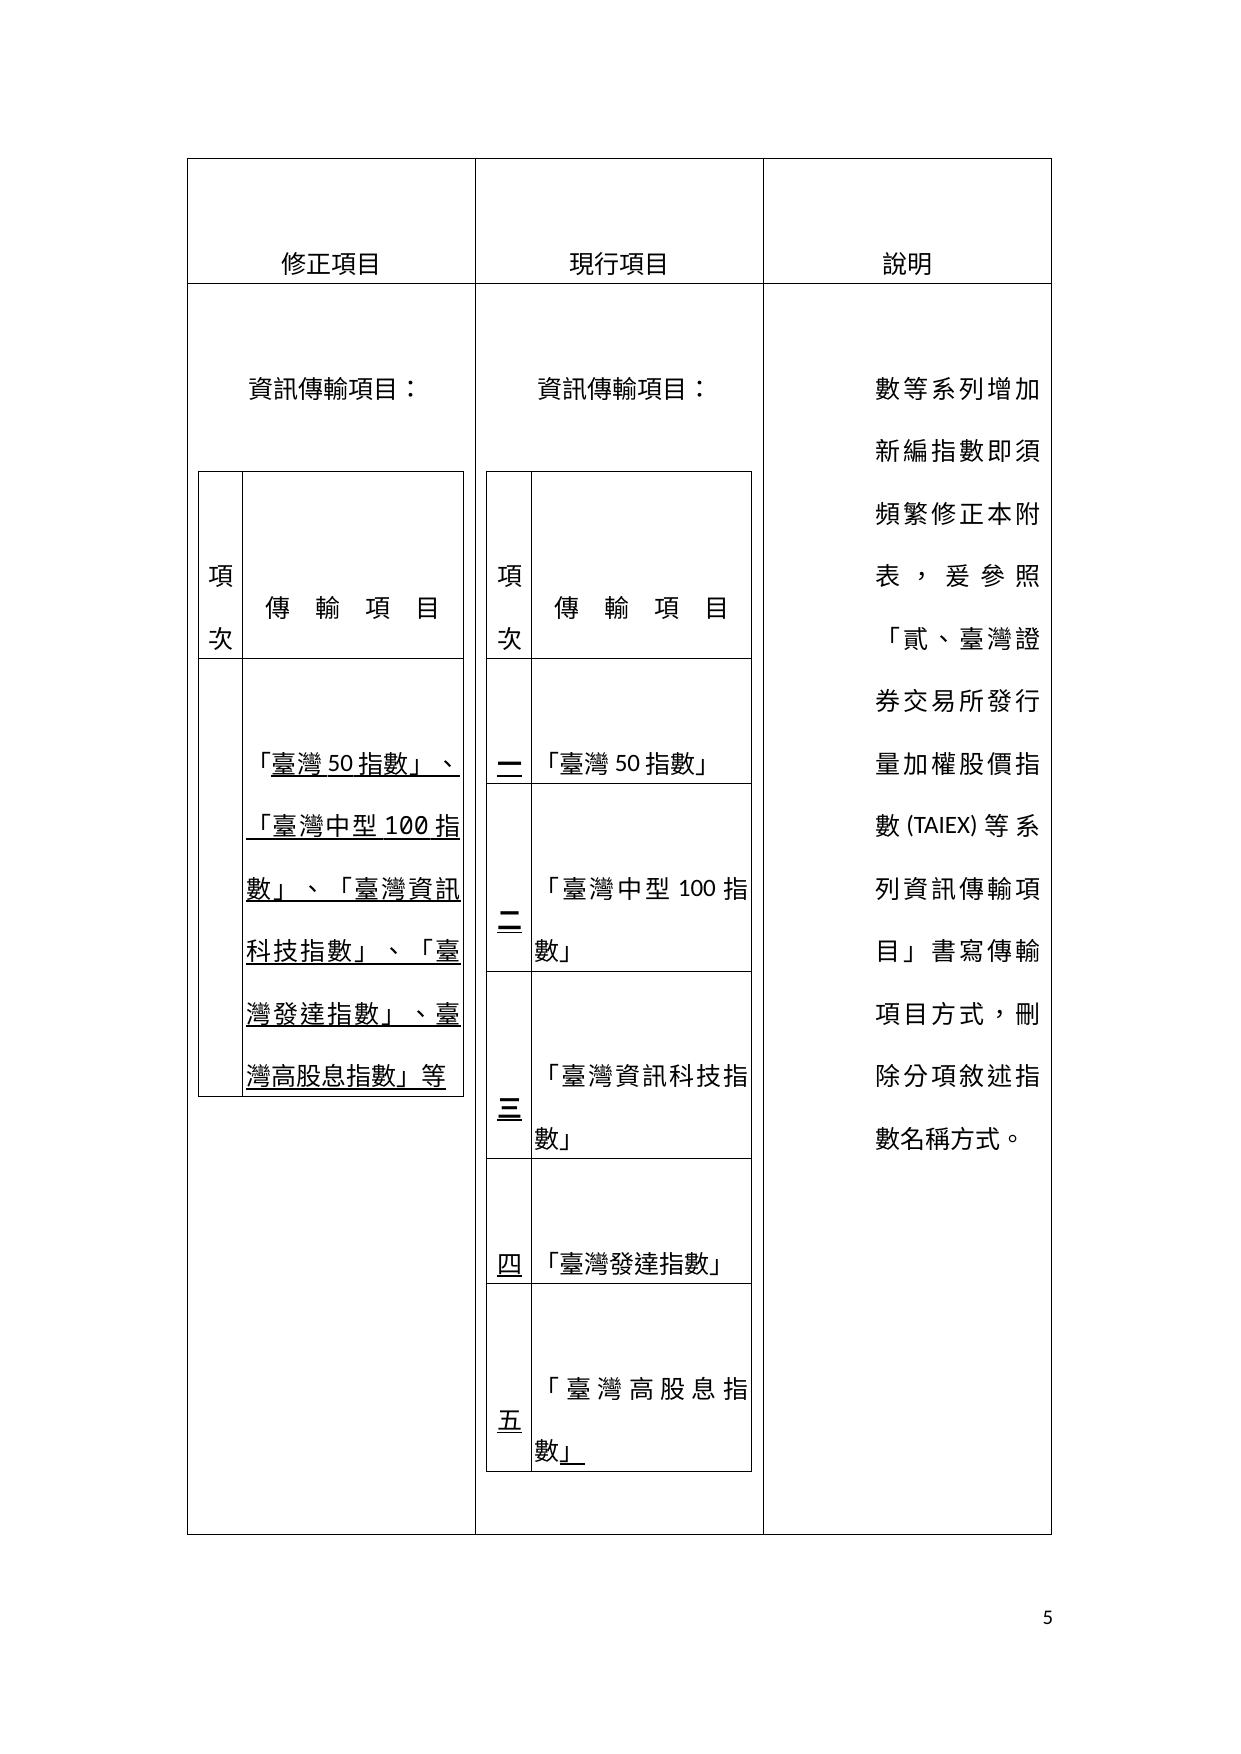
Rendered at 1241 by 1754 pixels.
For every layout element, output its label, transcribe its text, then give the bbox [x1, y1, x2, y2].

table_header 說明 [764, 159, 1051, 283]
table_cell 三 [487, 972, 531, 1158]
table_cell 一 [487, 659, 531, 783]
table_cell 「臺灣發達指數」 [532, 1159, 751, 1283]
table_header 傳 輸 項 目 [243, 472, 463, 658]
table_cell 資訊傳輸項目： [476, 284, 763, 1534]
table_cell 二 [487, 784, 531, 971]
table_cell 四 [487, 1159, 531, 1283]
table_header 傳 輸 項 目 [532, 472, 751, 658]
table_cell 五 [487, 1284, 531, 1471]
table_cell [199, 659, 242, 1096]
table_header 現行項目 [476, 159, 763, 283]
table_cell 「臺灣中型100指數」 [532, 784, 751, 971]
table_cell 資訊傳輸項目： [188, 284, 475, 1534]
table_header 項次 [199, 472, 242, 658]
table_cell 「臺灣50指數」 [532, 659, 751, 783]
table_cell 為免臺灣50指數等系列增加新編指數即須頻繁修正本附表，爰參照「貳、臺灣證券交易所發行量加權股價指數(TAIEX)等系列資訊傳輸項目」書寫傳輸項目方式，刪除分項敘述指數名稱方式。 [764, 284, 1051, 1534]
table_header 修正項目 [188, 159, 475, 283]
table_header 項次 [487, 472, 531, 658]
table_cell 「臺灣50指數」、「臺灣中型100指數」、「臺灣資訊科技指數」、「臺灣發達指數」、臺灣高股息指數」等 [243, 659, 463, 1096]
table_cell 「臺灣高股息指數」 [532, 1284, 751, 1471]
table_cell 「臺灣資訊科技指數」 [532, 972, 751, 1158]
